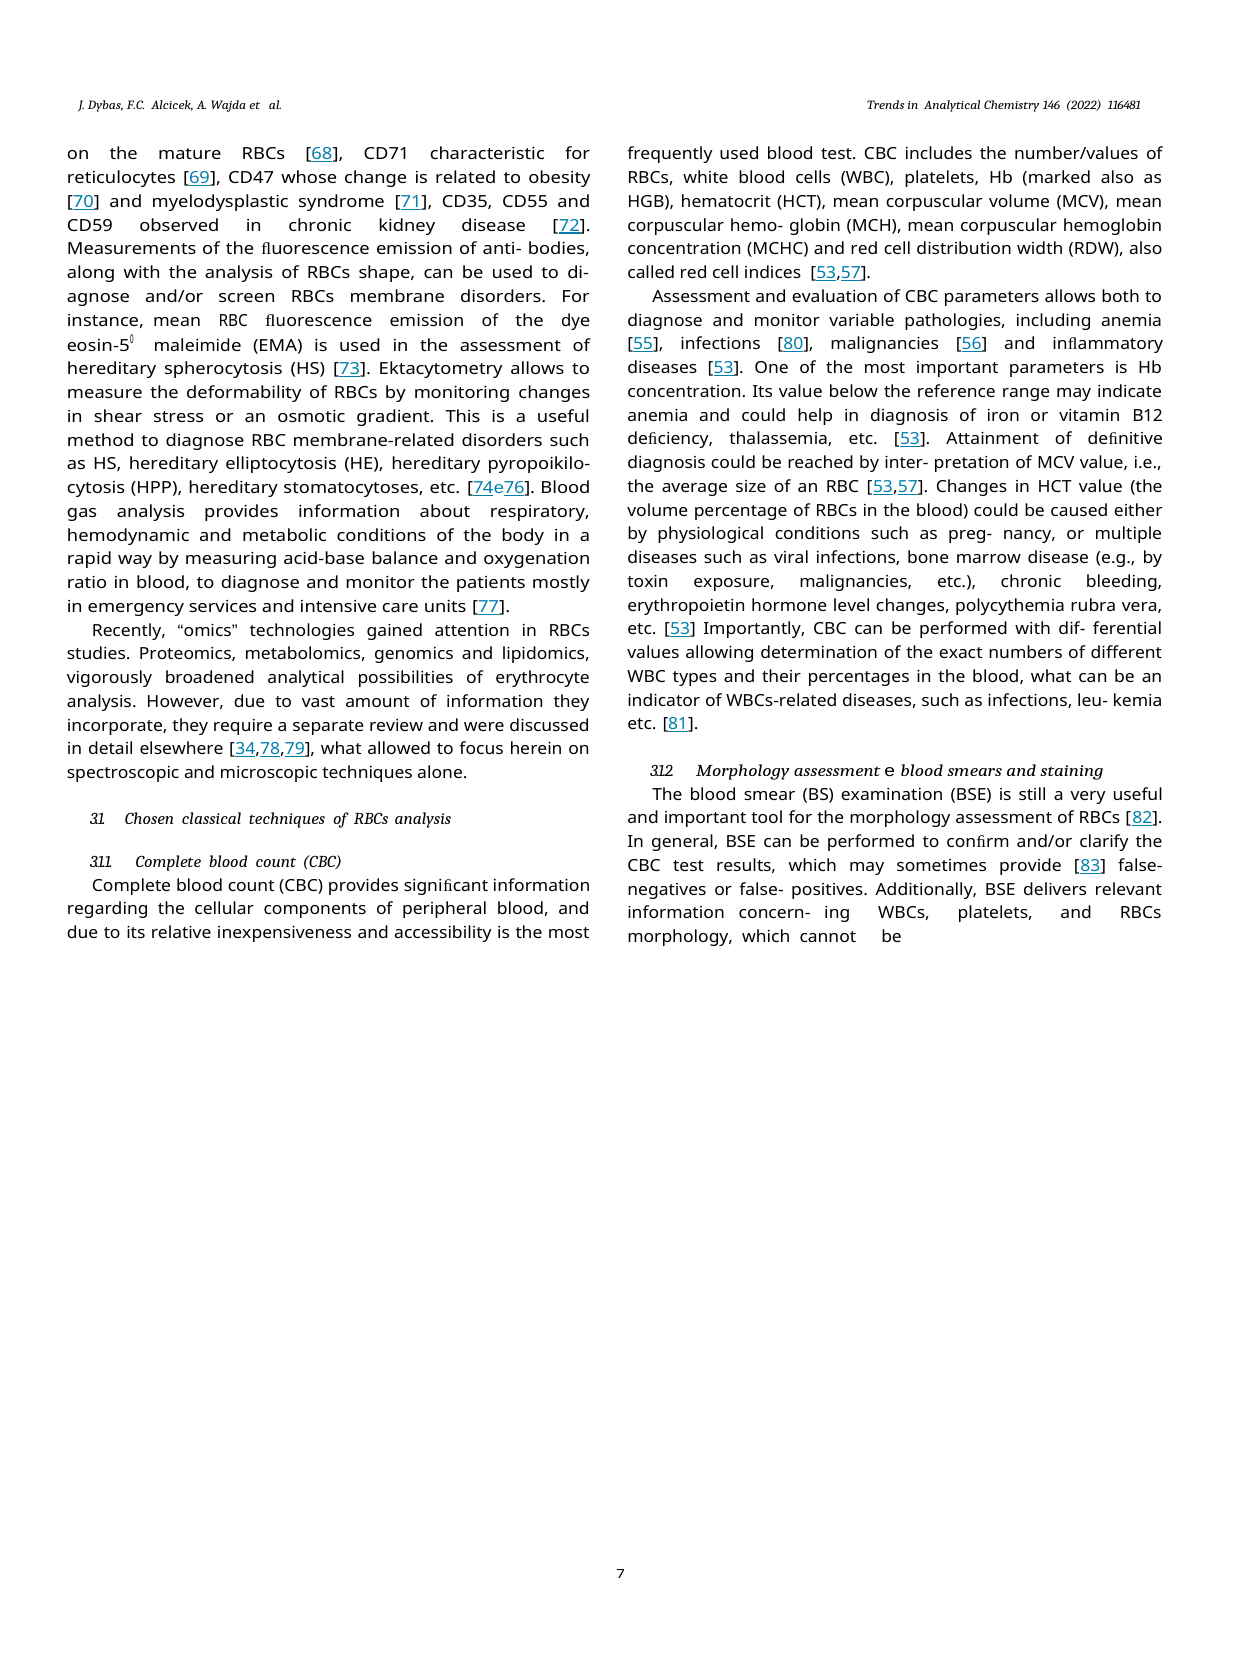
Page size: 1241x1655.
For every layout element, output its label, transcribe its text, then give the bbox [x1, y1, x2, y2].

list Complete blood count (CBC) [90, 852, 602, 871]
text Complete blood count (CBC) provides signiﬁcant information regarding the cellular components of peripheral blood, and due to its relative inexpensiveness and accessibility is the most [67, 873, 590, 943]
text Assessment and evaluation of CBC parameters allows both to diagnose and monitor variable pathologies, including anemia [55], infections [80], malignancies [56] and inﬂammatory diseases [53]. One of the most important parameters is Hb concentration. Its value below the reference range may indicate anemia and could help in diagnosis of iron or vitamin B12 deﬁciency, thalassemia, etc. [53]. Attainment of deﬁnitive diagnosis could be reached by inter- pretation of MCV value, i.e., the average size of an RBC [53,57]. Changes in HCT value (the volume percentage of RBCs in the blood) could be caused either by physiological conditions such as preg- nancy, or multiple diseases such as viral infections, bone marrow disease (e.g., by toxin exposure, malignancies, etc.), chronic bleeding, erythropoietin hormone level changes, polycythemia rubra vera, etc. [53] Importantly, CBC can be performed with dif- ferential values allowing determination of the exact numbers of different WBC types and their percentages in the blood, what can be an indicator of WBCs-related diseases, such as infections, leu- kemia etc. [81]. [627, 284, 1163, 735]
text The blood smear (BS) examination (BSE) is still a very useful and important tool for the morphology assessment of RBCs [82]. In general, BSE can be performed to conﬁrm and/or clarify the CBC test results, which may sometimes provide [83] false-negatives or false- positives. Additionally, BSE delivers relevant information concern- ing WBCs, platelets, and RBCs morphology, which cannot be [627, 782, 1162, 948]
text Recently, “omics” technologies gained attention in RBCs studies. Proteomics, metabolomics, genomics and lipidomics, vigorously broadened analytical possibilities of erythrocyte analysis. However, due to vast amount of information they incorporate, they require a separate review and were discussed in detail elsewhere [34,78,79], what allowed to focus herein on spectroscopic and microscopic techniques alone. [67, 618, 590, 783]
text frequently used blood test. CBC includes the number/values of RBCs, white blood cells (WBC), platelets, Hb (marked also as HGB), hematocrit (HCT), mean corpuscular volume (MCV), mean corpuscular hemo- globin (MCH), mean corpuscular hemoglobin concentration (MCHC) and red cell distribution width (RDW), also called red cell indices [53,57]. [627, 142, 1163, 283]
text on the mature RBCs [68], CD71 characteristic for reticulocytes [69], CD47 whose change is related to obesity [70] and myelodysplastic syndrome [71], CD35, CD55 and CD59 observed in chronic kidney disease [72]. Measurements of the ﬂuorescence emission of anti- bodies, along with the analysis of RBCs shape, can be used to di- agnose and/or screen RBCs membrane disorders. For instance, mean RBC ﬂuorescence emission of the dye eosin-50 maleimide (EMA) is used in the assessment of hereditary spherocytosis (HS) [73]. Ektacytometry allows to measure the deformability of RBCs by monitoring changes in shear stress or an osmotic gradient. This is a useful method to diagnose RBC membrane-related disorders such as HS, hereditary elliptocytosis (HE), hereditary pyropoikilo- cytosis (HPP), hereditary stomatocytoses, etc. [74e76]. Blood gas analysis provides information about respiratory, hemodynamic and metabolic conditions of the body in a rapid way by measuring acid-base balance and oxygenation ratio in blood, to diagnose and monitor the patients mostly in emergency services and intensive care units [77]. [67, 142, 590, 617]
list Chosen classical techniques of RBCs analysis [90, 809, 602, 828]
list Morphology assessment e blood smears and staining [650, 761, 1174, 781]
